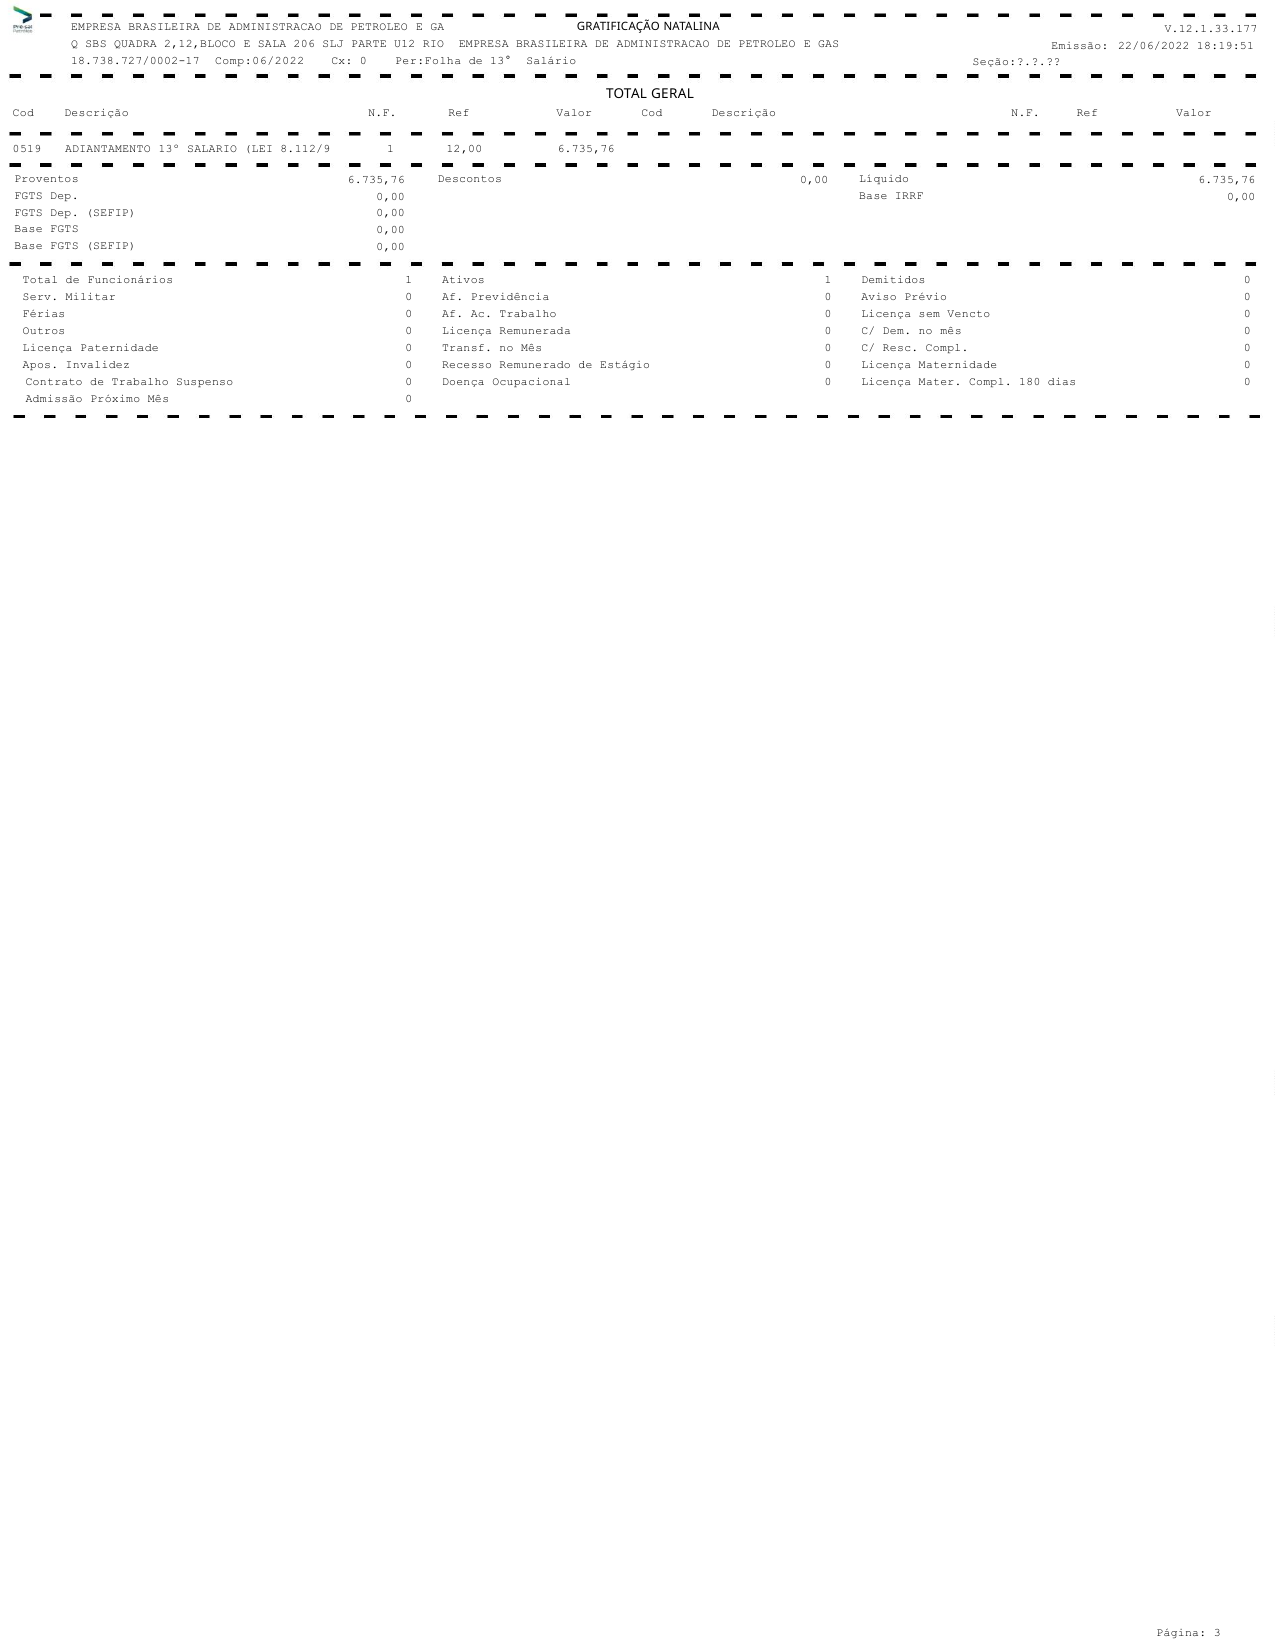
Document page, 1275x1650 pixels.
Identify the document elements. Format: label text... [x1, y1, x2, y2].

text 1 [71, 53, 95, 67]
text Demitidos [861, 272, 943, 286]
text N.F. [368, 106, 414, 119]
text Emissão: [1051, 38, 1118, 52]
text Ref [448, 106, 487, 119]
text Licença sem Vencto [861, 306, 1018, 320]
text Proventos [14, 172, 96, 185]
text C/ Resc. Compl. [861, 341, 1018, 354]
text 0,00 [376, 189, 422, 203]
text Líquido [859, 172, 926, 185]
text 0 [824, 341, 849, 354]
text 0,00 [376, 206, 422, 219]
text 0 [1244, 341, 1268, 354]
text 0 [12, 141, 37, 155]
text 0 [405, 357, 429, 371]
text [750, 20, 864, 33]
text Total de Funcionários [22, 272, 196, 286]
text 8.738.727/0002-17 Comp:06/2022 Cx: 0 Per:Folha de 13° Salário [95, 53, 864, 67]
text 12,00 [446, 141, 499, 155]
text 0 [1244, 357, 1268, 371]
text 0 [1244, 272, 1268, 286]
text Base FGTS (SEFIP) [14, 239, 154, 252]
text Ativos [442, 272, 502, 286]
text 0 [405, 374, 429, 388]
text 22/06/2022 18:19:51 [1118, 38, 1275, 52]
text 0 [824, 306, 849, 320]
text Licença Remunerada [442, 323, 591, 337]
picture [0, 0, 1275, 1650]
text Página: 3 [1156, 1626, 1237, 1639]
text Férias [22, 306, 83, 320]
text ADIANTAMENTO 13º SALARIO (LEI 8.112/9 [65, 141, 356, 155]
text 6.735,76 [347, 172, 422, 186]
text 0 [405, 391, 429, 405]
text 0,00 [376, 223, 422, 236]
text Q SBS QUADRA 2,12,BLOCO E SALA 206 SLJ PARTE U12 RIO EMPRESA BRASILEIRA DE ADMINISTRACAO DE PETROLEO E GAS [71, 37, 864, 50]
text Base FGTS [14, 222, 154, 235]
text EMPRESA BRASILEIRA DE ADMINISTRACAO DE PETROLEO E GA [71, 20, 577, 33]
text FGTS Dep. (SEFIP) [14, 205, 154, 219]
text Admissão Próximo Mês [25, 391, 259, 405]
text Doença Ocupacional [442, 374, 675, 388]
text 0 [824, 357, 849, 371]
text Valor [556, 106, 609, 119]
text Af. Previdência [442, 289, 574, 303]
text 0 [405, 289, 429, 303]
text Licença Paternidade [22, 341, 259, 354]
text Transf. no Mês [442, 341, 591, 354]
text 6.735,76 [557, 141, 632, 155]
text 0 [1244, 306, 1268, 320]
text 0 [824, 289, 849, 303]
text Recesso Remunerado de Estágio [442, 358, 675, 371]
text 519 [37, 141, 58, 155]
text Licença Maternidade [861, 357, 1018, 371]
text Base IRRF [859, 188, 941, 202]
text TOTAL GERAL [606, 86, 719, 102]
text FGTS Dep. [14, 188, 96, 202]
text Licença Mater. Compl. 180 dias [861, 374, 1102, 388]
text Descrição [64, 106, 146, 119]
text Descontos [437, 172, 519, 185]
text 0 [1244, 289, 1268, 303]
text Ref [1076, 106, 1115, 119]
text Af. Ac. Trabalho [442, 306, 574, 320]
text 0,00 [376, 239, 422, 253]
text Outros [22, 323, 83, 337]
text 0 [1244, 323, 1268, 337]
text Cod [12, 106, 58, 119]
text 0 [405, 341, 429, 354]
text C/ Dem. no mês [861, 323, 1018, 337]
text 0 [405, 323, 429, 337]
text Aviso Prévio [861, 289, 964, 303]
text 0 [824, 374, 849, 388]
text Descrição [711, 106, 793, 119]
text 1 [405, 272, 429, 286]
text 0 [405, 306, 429, 320]
text Seção:?.?.?? [972, 55, 1129, 68]
text 6.735,76 [1198, 172, 1273, 186]
text N.F. [1011, 106, 1057, 119]
text 1 [387, 141, 411, 155]
text V.12.1.33.177 [1164, 22, 1275, 35]
text Cod [641, 106, 680, 119]
text 0 [824, 323, 849, 337]
text Valor [1176, 106, 1229, 119]
text Contrato de Trabalho Suspenso [25, 374, 259, 388]
text Apos. Invalidez [22, 357, 259, 371]
text 0,00 [800, 172, 846, 186]
text GRATIFICAÇÃO NATALINA [577, 20, 750, 33]
text 0,00 [1227, 189, 1273, 203]
text 0 [1244, 374, 1268, 388]
text Serv. Militar [22, 289, 196, 303]
text 1 [824, 272, 849, 286]
